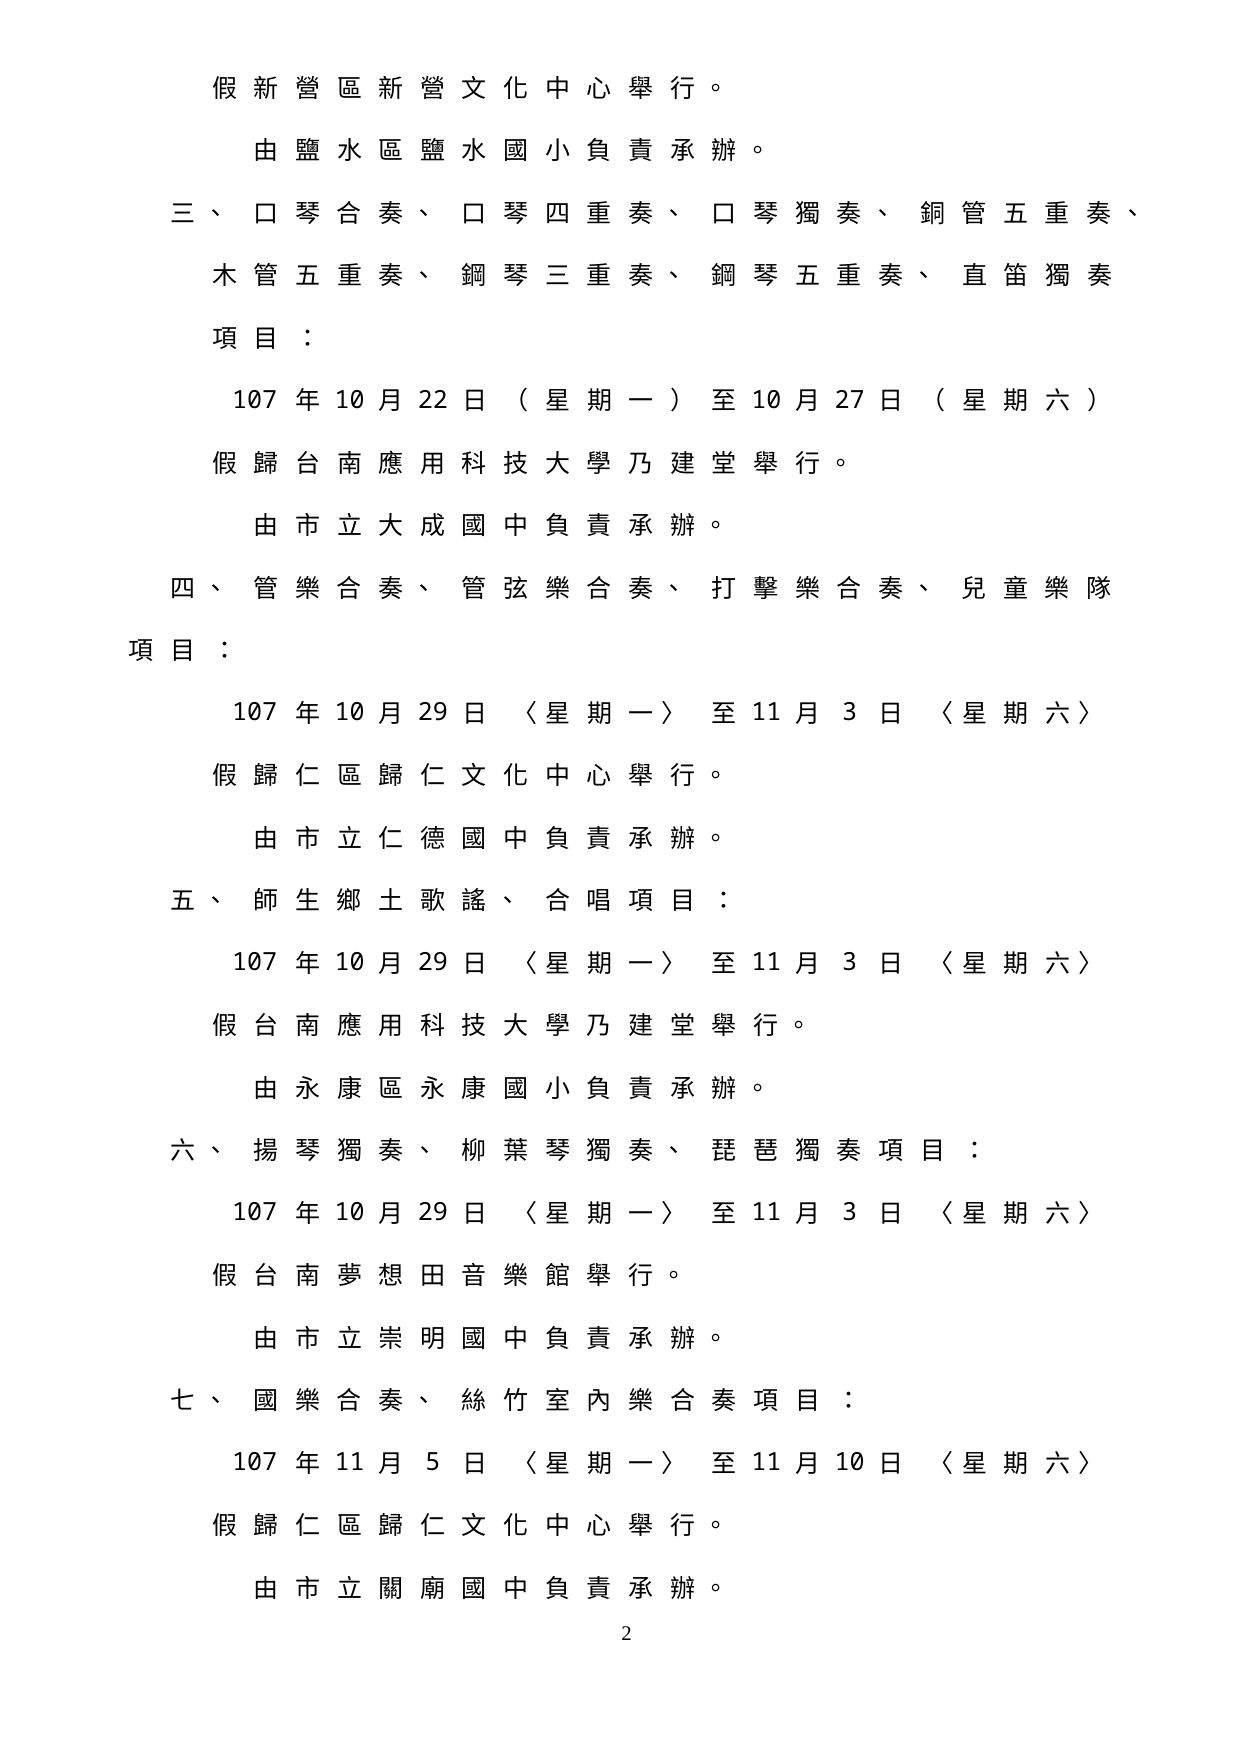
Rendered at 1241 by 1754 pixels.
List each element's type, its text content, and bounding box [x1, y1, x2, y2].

text 107年10月29日〈星期一〉至11月3日〈星期六〉假台南應用科技大學乃建堂舉行。 [145, 919, 1120, 1044]
text 107年11月5日〈星期一〉至11月10日〈星期六〉假歸仁區歸仁文化中心舉行。 [145, 1419, 1120, 1544]
text 五、師生鄉土歌謠、合唱項目： [145, 857, 1120, 919]
text 107年10月29日〈星期一〉至11月3日〈星期六〉假台南夢想田音樂館舉行。 [145, 1169, 1120, 1294]
text 七、國樂合奏、絲竹室內樂合奏項目： [145, 1357, 1120, 1419]
text 由市立仁德國中負責承辦。 [145, 794, 1120, 857]
text 六、揚琴獨奏、柳葉琴獨奏、琵琶獨奏項目： [120, 1107, 1120, 1169]
text 假新營區新營文化中心舉行。 [145, 44, 1120, 107]
text 由市立關廟國中負責承辦。 [145, 1544, 1120, 1607]
text 四、管樂合奏、管弦樂合奏、打擊樂合奏、兒童樂隊項目： [120, 544, 1120, 669]
text 三、口琴合奏、口琴四重奏、口琴獨奏、銅管五重奏、木管五重奏、鋼琴三重奏、鋼琴五重奏、直笛獨奏項目： [145, 169, 1120, 357]
text 由永康區永康國小負責承辦。 [145, 1044, 1120, 1107]
text 由市立大成國中負責承辦。 [145, 482, 1120, 544]
text 107年10月29日〈星期一〉至11月3日〈星期六〉假歸仁區歸仁文化中心舉行。 [145, 669, 1120, 794]
text 107年10月22日（星期一）至10月27日（星期六）假歸台南應用科技大學乃建堂舉行。 [145, 357, 1120, 482]
text 由鹽水區鹽水國小負責承辦。 [145, 107, 1120, 169]
text 由市立崇明國中負責承辦。 [145, 1294, 1120, 1357]
